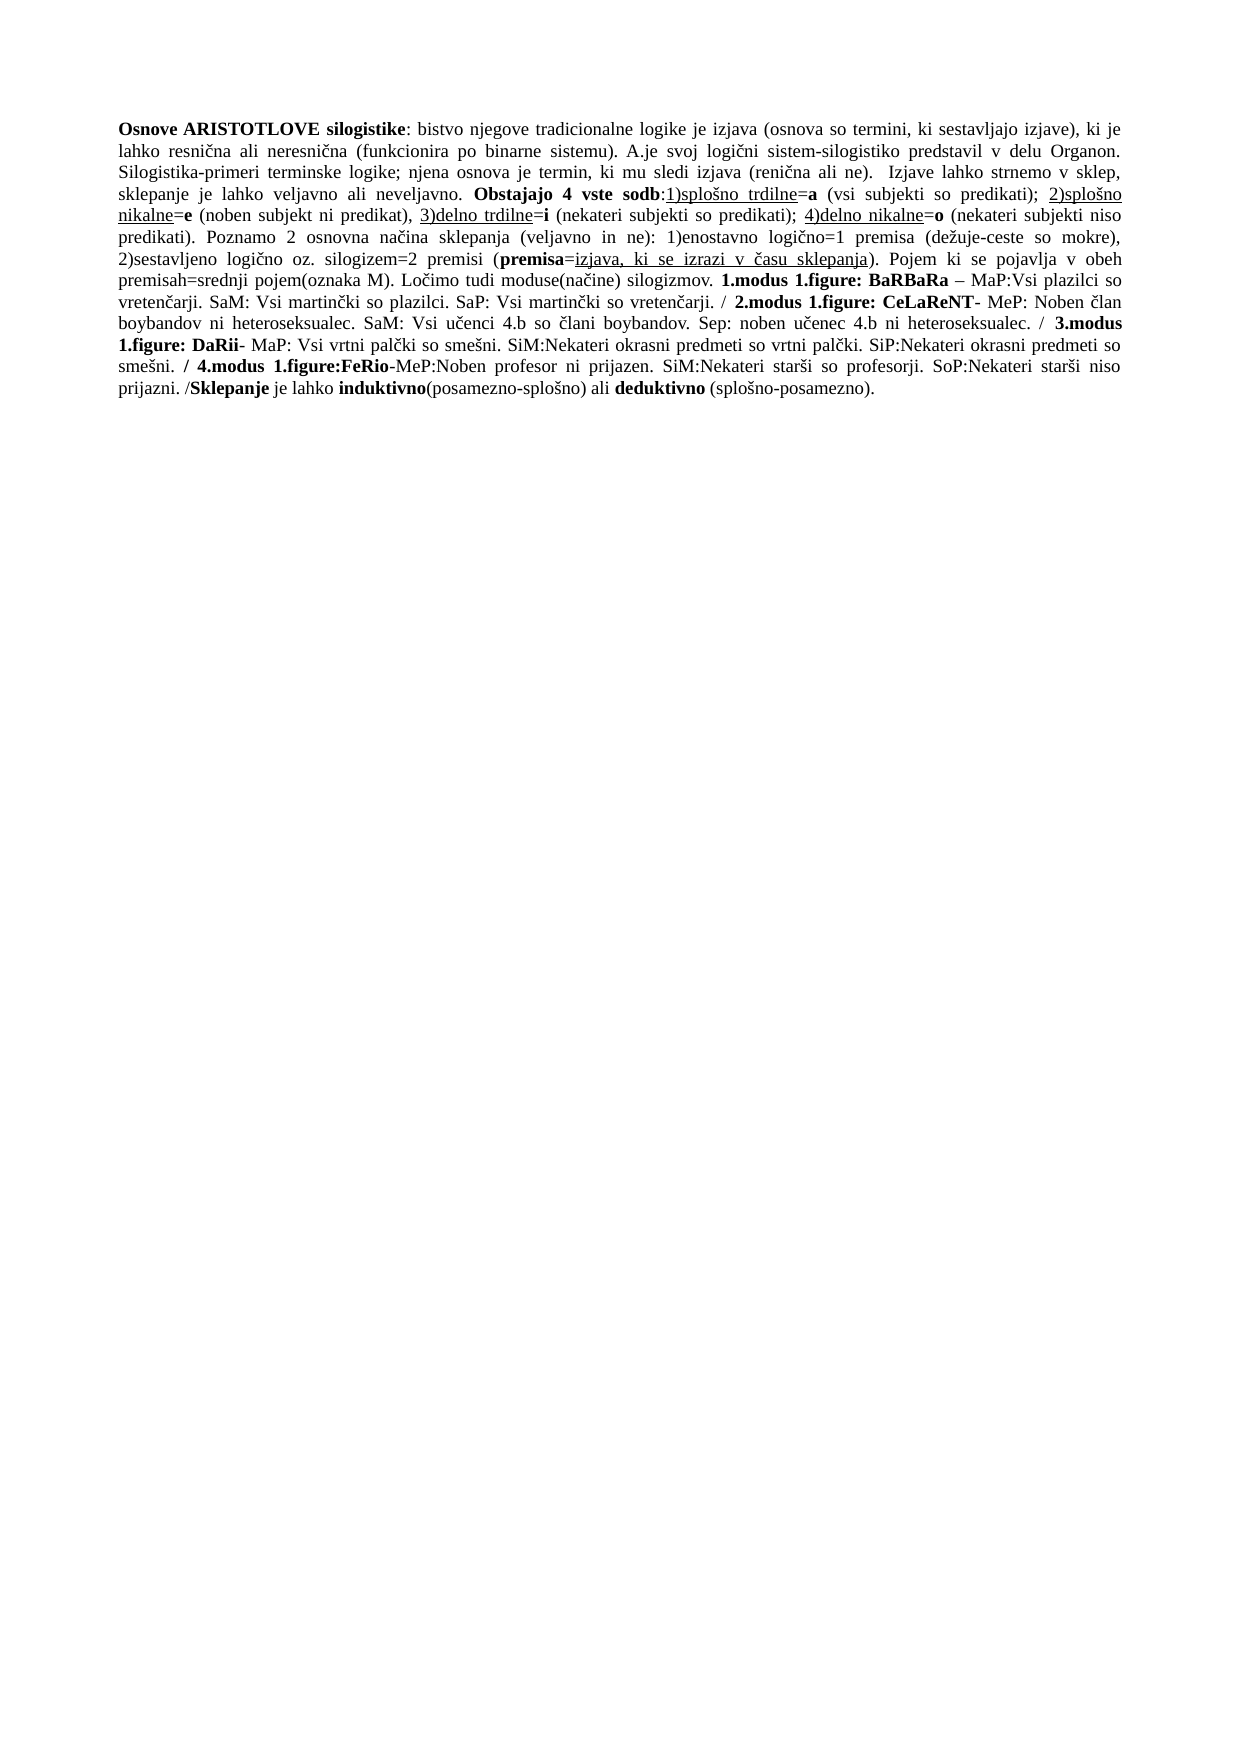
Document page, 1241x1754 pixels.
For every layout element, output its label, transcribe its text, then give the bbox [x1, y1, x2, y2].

text Osnove ARISTOTLOVE silogistike: bistvo njegove tradicionalne logike je izjava (osnova so termini, ki sestavljajo izjave), ki je lahko resnična ali neresnična (funkcionira po binarne sistemu). A.je svoj logični sistem-silogistiko predstavil v delu Organon. Silogistika-primeri terminske logike; njena osnova je termin, ki mu sledi izjava (renična ali ne). Izjave lahko strnemo v sklep, sklepanje je lahko veljavno ali neveljavno. Obstajajo 4 vste sodb:1)splošno trdilne=a (vsi subjekti so predikati); 2)splošno nikalne=e (noben subjekt ni predikat), 3)delno trdilne=i (nekateri subjekti so predikati); 4)delno nikalne=o (nekateri subjekti niso predikati). Poznamo 2 osnovna načina sklepanja (veljavno in ne): 1)enostavno logično=1 premisa (dežuje-ceste so mokre), 2)sestavljeno logično oz. silogizem=2 premisi (premisa=izjava, ki se izrazi v času sklepanja). Pojem ki se pojavlja v obeh premisah=srednji pojem(oznaka M). Ločimo tudi moduse(načine) silogizmov. 1.modus 1.figure: BaRBaRa – MaP:Vsi plazilci so vretenčarji. SaM: Vsi martinčki so plazilci. SaP: Vsi martinčki so vretenčarji. / 2.modus 1.figure: CeLaReNT- MeP: Noben član boybandov ni heteroseksualec. SaM: Vsi učenci 4.b so člani boybandov. Sep: noben učenec 4.b ni heteroseksualec. / 3.modus 1.figure: DaRii- MaP: Vsi vrtni palčki so smešni. SiM:Nekateri okrasni predmeti so vrtni palčki. SiP:Nekateri okrasni predmeti so smešni. / 4.modus 1.figure:FeRio-MeP:Noben profesor ni prijazen. SiM:Nekateri starši so profesorji. SoP:Nekateri starši niso prijazni. /Sklepanje je lahko induktivno(posamezno-splošno) ali deduktivno (splošno-posamezno). [118, 118, 1122, 398]
